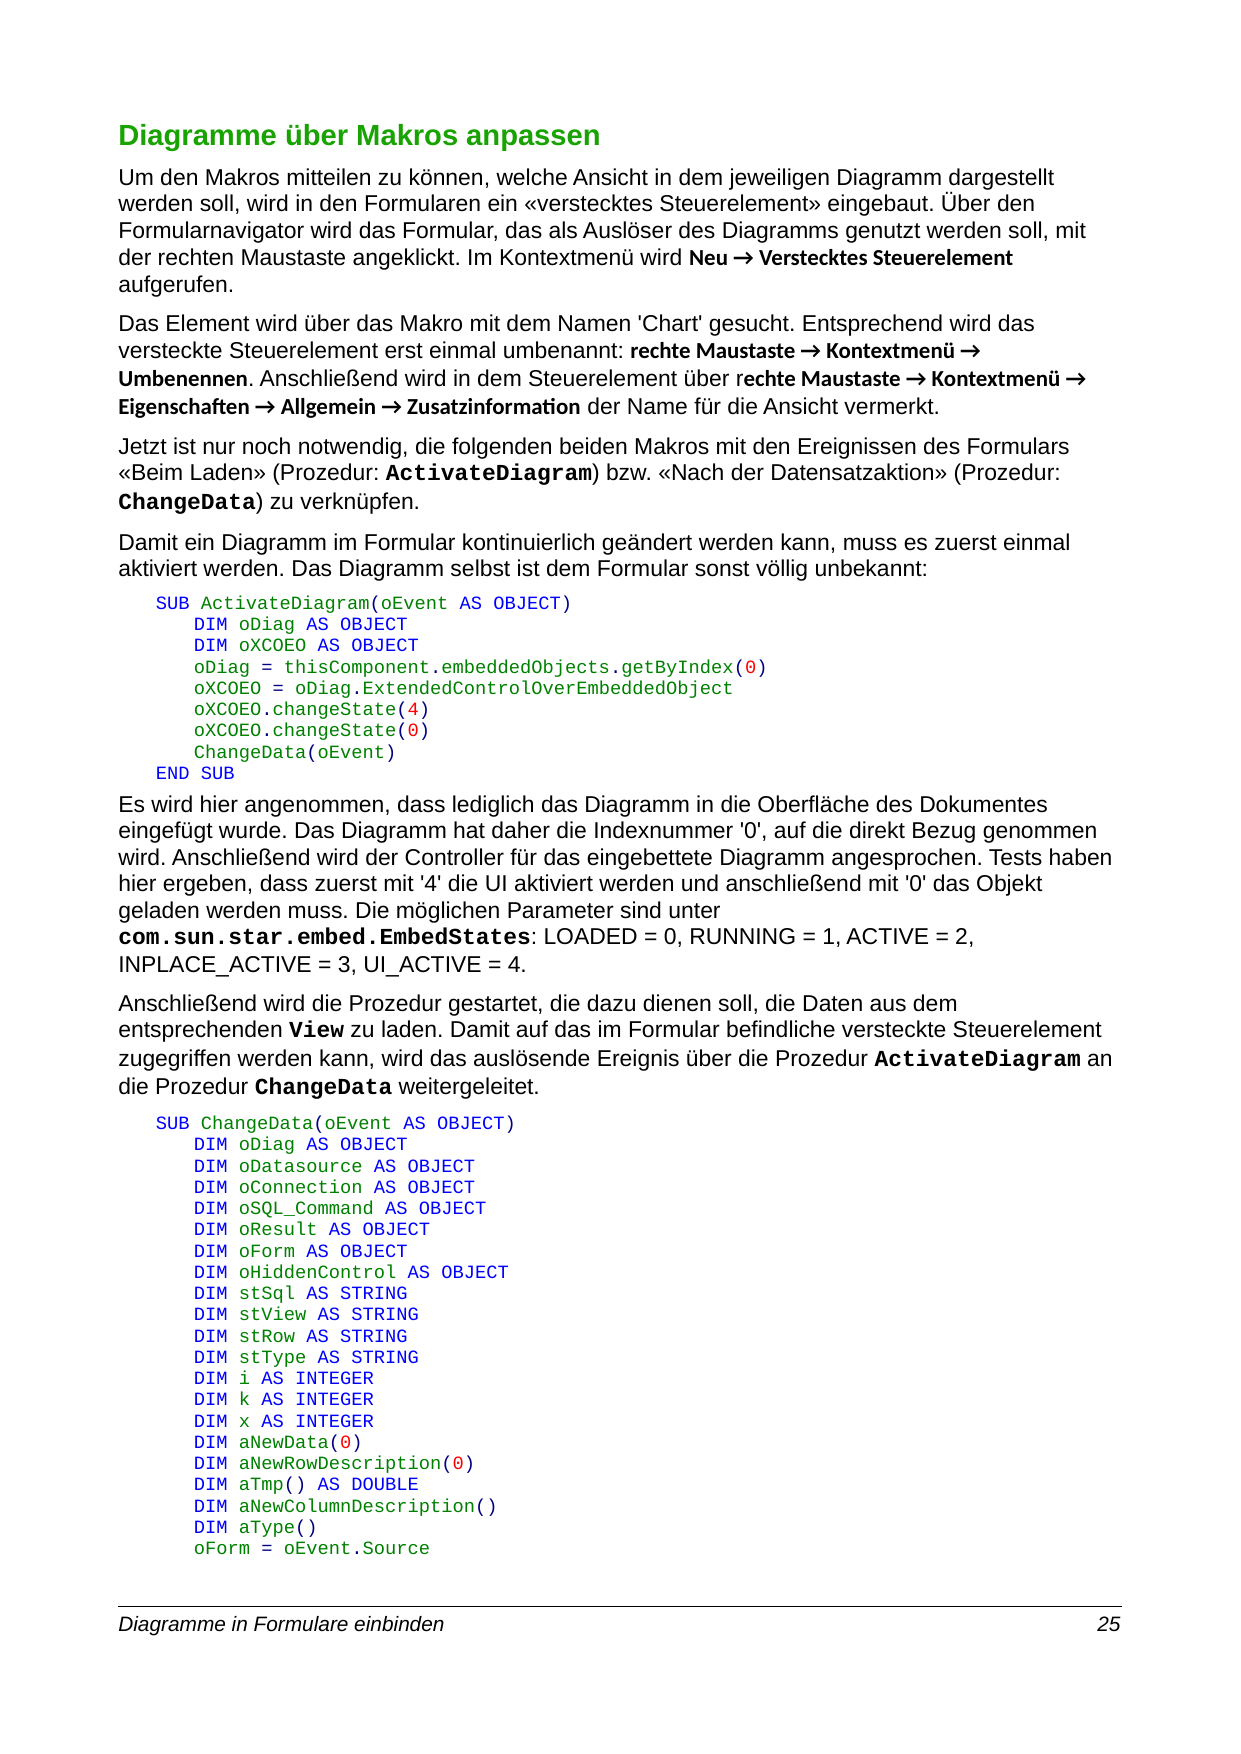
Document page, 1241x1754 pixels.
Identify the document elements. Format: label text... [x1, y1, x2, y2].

text DIM aNewData(0) [156, 1433, 1122, 1454]
text oForm = oEvent.Source [156, 1539, 1122, 1560]
text DIM stType AS STRING [156, 1348, 1122, 1369]
text Jetzt ist nur noch notwendig, die folgenden beiden Makros mit den Ereignissen des Formulars «Beim Laden» (Prozedur: ActivateDiagram) bzw. «Nach der Datensatzaktion» (Prozedur: ChangeData) zu verknüpfen. [118, 433, 1122, 516]
text DIM x AS INTEGER [156, 1411, 1122, 1433]
text oXCOEO.changeState(4) [156, 700, 1122, 721]
text Um den Makros mitteilen zu können, welche Ansicht in dem jeweiligen Diagramm dargestellt werden soll, wird in den Formularen ein «verstecktes Steuerelement» eingebaut. Über den Formularnavigator wird das Formular, das als Auslöser des Diagramms genutzt werden soll, mit der rechten Maustaste angeklickt. Im Kontextmenü wird Neu → Verstecktes Steuerelement aufgerufen. [118, 164, 1122, 297]
subtitle Diagramme über Makros anpassen [118, 118, 1122, 152]
text END SUB [156, 764, 1122, 785]
text DIM oSQL_Command AS OBJECT [156, 1199, 1122, 1220]
text ChangeData(oEvent) [156, 742, 1122, 764]
text Anschließend wird die Prozedur gestartet, die dazu dienen soll, die Daten aus dem entsprechenden View zu laden. Damit auf das im Formular befindliche versteckte Steuerelement zugegriffen werden kann, wird das auslösende Ereignis über die Prozedur ActivateDiagram an die Prozedur ChangeData weitergeleitet. [118, 990, 1122, 1101]
text DIM stView AS STRING [156, 1305, 1122, 1326]
text DIM k AS INTEGER [156, 1390, 1122, 1411]
text SUB ChangeData(oEvent AS OBJECT) [156, 1114, 1122, 1135]
text DIM aType() [156, 1518, 1122, 1539]
text oXCOEO = oDiag.ExtendedControlOverEmbeddedObject [156, 679, 1122, 700]
text Damit ein Diagramm im Formular kontinuierlich geändert werden kann, muss es zuerst einmal aktiviert werden. Das Diagramm selbst ist dem Formular sonst völlig unbekannt: [118, 528, 1122, 581]
text DIM oResult AS OBJECT [156, 1220, 1122, 1241]
text DIM oDiag AS OBJECT [156, 1135, 1122, 1156]
text DIM oHiddenControl AS OBJECT [156, 1263, 1122, 1284]
text Das Element wird über das Makro mit dem Namen 'Chart' gesucht. Entsprechend wird das versteckte Steuerelement erst einmal umbenannt: rechte Maustaste → Kontextmenü → Umbenennen. Anschließend wird in dem Steuerelement über rechte Maustaste → Kontextmenü → Eigenschaften → Allgemein → Zusatzinformation der Name für die Ansicht vermerkt. [118, 310, 1122, 420]
text oDiag = thisComponent.embeddedObjects.getByIndex(0) [156, 657, 1122, 679]
text DIM aNewColumnDescription() [156, 1496, 1122, 1518]
text DIM stRow AS STRING [156, 1326, 1122, 1348]
text DIM aNewRowDescription(0) [156, 1454, 1122, 1475]
text DIM oConnection AS OBJECT [156, 1178, 1122, 1199]
text DIM oXCOEO AS OBJECT [156, 636, 1122, 657]
text DIM aTmp() AS DOUBLE [156, 1475, 1122, 1496]
text SUB ActivateDiagram(oEvent AS OBJECT) [156, 594, 1122, 615]
text DIM oDatasource AS OBJECT [156, 1156, 1122, 1178]
text Es wird hier angenommen, dass lediglich das Diagramm in die Oberfläche des Dokumentes eingefügt wurde. Das Diagramm hat daher die Indexnummer '0', auf die direkt Bezug genommen wird. Anschließend wird der Controller für das eingebettete Diagramm angesprochen. Tests haben hier ergeben, dass zuerst mit '4' die UI aktiviert werden und anschließend mit '0' das Objekt geladen werden muss. Die möglichen Parameter sind unter com.sun.star.embed.EmbedStates: LOADED = 0, RUNNING = 1, ACTIVE = 2, INPLACE_ACTIVE = 3, UI_ACTIVE = 4. [118, 791, 1122, 978]
text DIM oForm AS OBJECT [156, 1241, 1122, 1263]
text DIM oDiag AS OBJECT [156, 615, 1122, 636]
text DIM i AS INTEGER [156, 1369, 1122, 1390]
text oXCOEO.changeState(0) [156, 721, 1122, 742]
text DIM stSql AS STRING [156, 1284, 1122, 1305]
